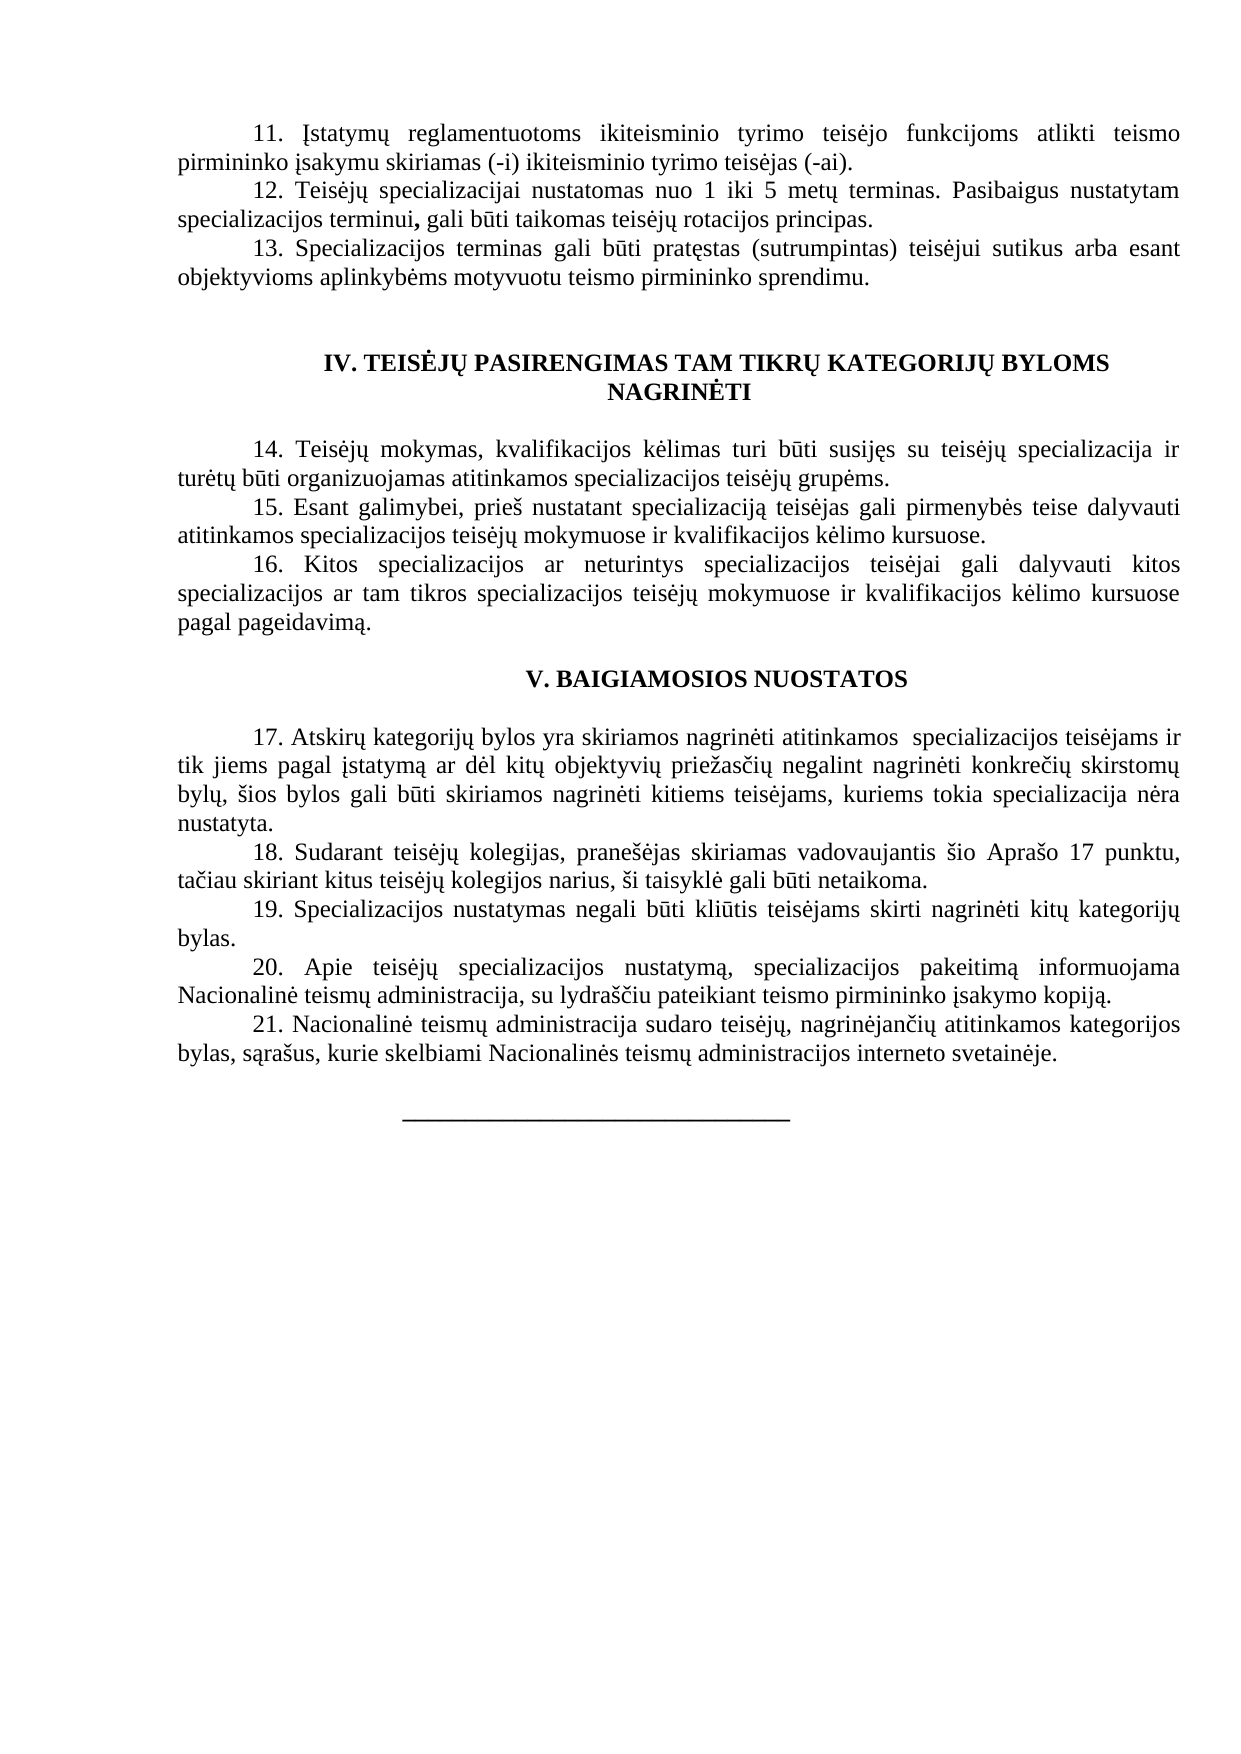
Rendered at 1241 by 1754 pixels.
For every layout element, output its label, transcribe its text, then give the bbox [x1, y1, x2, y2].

text 18. Sudarant teisėjų kolegijas, pranešėjas skiriamas vadovaujantis šio Aprašo 17 punktu, tačiau skiriant kitus teisėjų kolegijos narius, ši taisyklė gali būti netaikoma. [177, 837, 1181, 894]
text 15. Esant galimybei, prieš nustatant specializaciją teisėjas gali pirmenybės teise dalyvauti atitinkamos specializacijos teisėjų mokymuose ir kvalifikacijos kėlimo kursuose. [177, 492, 1181, 549]
text V. BAIGIAMOSIOS NUOSTATOS [177, 664, 1181, 693]
text 19. Specializacijos nustatymas negali būti kliūtis teisėjams skirti nagrinėti kitų kategorijų bylas. [177, 894, 1181, 952]
text 13. Specializacijos terminas gali būti pratęstas (sutrumpintas) teisėjui sutikus arba esant objektyvioms aplinkybėms motyvuotu teismo pirmininko sprendimu. [177, 233, 1181, 291]
text 16. Kitos specializacijos ar neturintys specializacijos teisėjai gali dalyvauti kitos specializacijos ar tam tikros specializacijos teisėjų mokymuose ir kvalifikacijos kėlimo kursuose pagal pageidavimą. [177, 549, 1181, 636]
text 20. Apie teisėjų specializacijos nustatymą, specializacijos pakeitimą informuojama Nacionalinė teismų administracija, su lydraščiu pateikiant teismo pirmininko įsakymo kopiją. [177, 952, 1181, 1009]
text _______________________________ [177, 1096, 1181, 1124]
text 17. Atskirų kategorijų bylos yra skiriamos nagrinėti atitinkamos specializacijos teisėjams ir tik jiems pagal įstatymą ar dėl kitų objektyvių priežasčių negalint nagrinėti konkrečių skirstomų bylų, šios bylos gali būti skiriamos nagrinėti kitiems teisėjams, kuriems tokia specializacija nėra nustatyta. [177, 722, 1181, 837]
text 12. Teisėjų specializacijai nustatomas nuo 1 iki 5 metų terminas. Pasibaigus nustatytam specializacijos terminui, gali būti taikomas teisėjų rotacijos principas. [177, 176, 1181, 233]
text 21. Nacionalinė teismų administracija sudaro teisėjų, nagrinėjančių atitinkamos kategorijos bylas, sąrašus, kurie skelbiami Nacionalinės teismų administracijos interneto svetainėje. [177, 1009, 1181, 1067]
text 14. Teisėjų mokymas, kvalifikacijos kėlimas turi būti susijęs su teisėjų specializacija ir turėtų būti organizuojamas atitinkamos specializacijos teisėjų grupėms. [177, 434, 1181, 492]
text 11. Įstatymų reglamentuotoms ikiteisminio tyrimo teisėjo funkcijoms atlikti teismo pirmininko įsakymu skiriamas (-i) ikiteisminio tyrimo teisėjas (-ai). [177, 118, 1181, 176]
text IV. TEISĖJŲ PASIRENGIMAS TAM TIKRŲ KATEGORIJŲ BYLOMS NAGRINĖTI [177, 348, 1181, 406]
